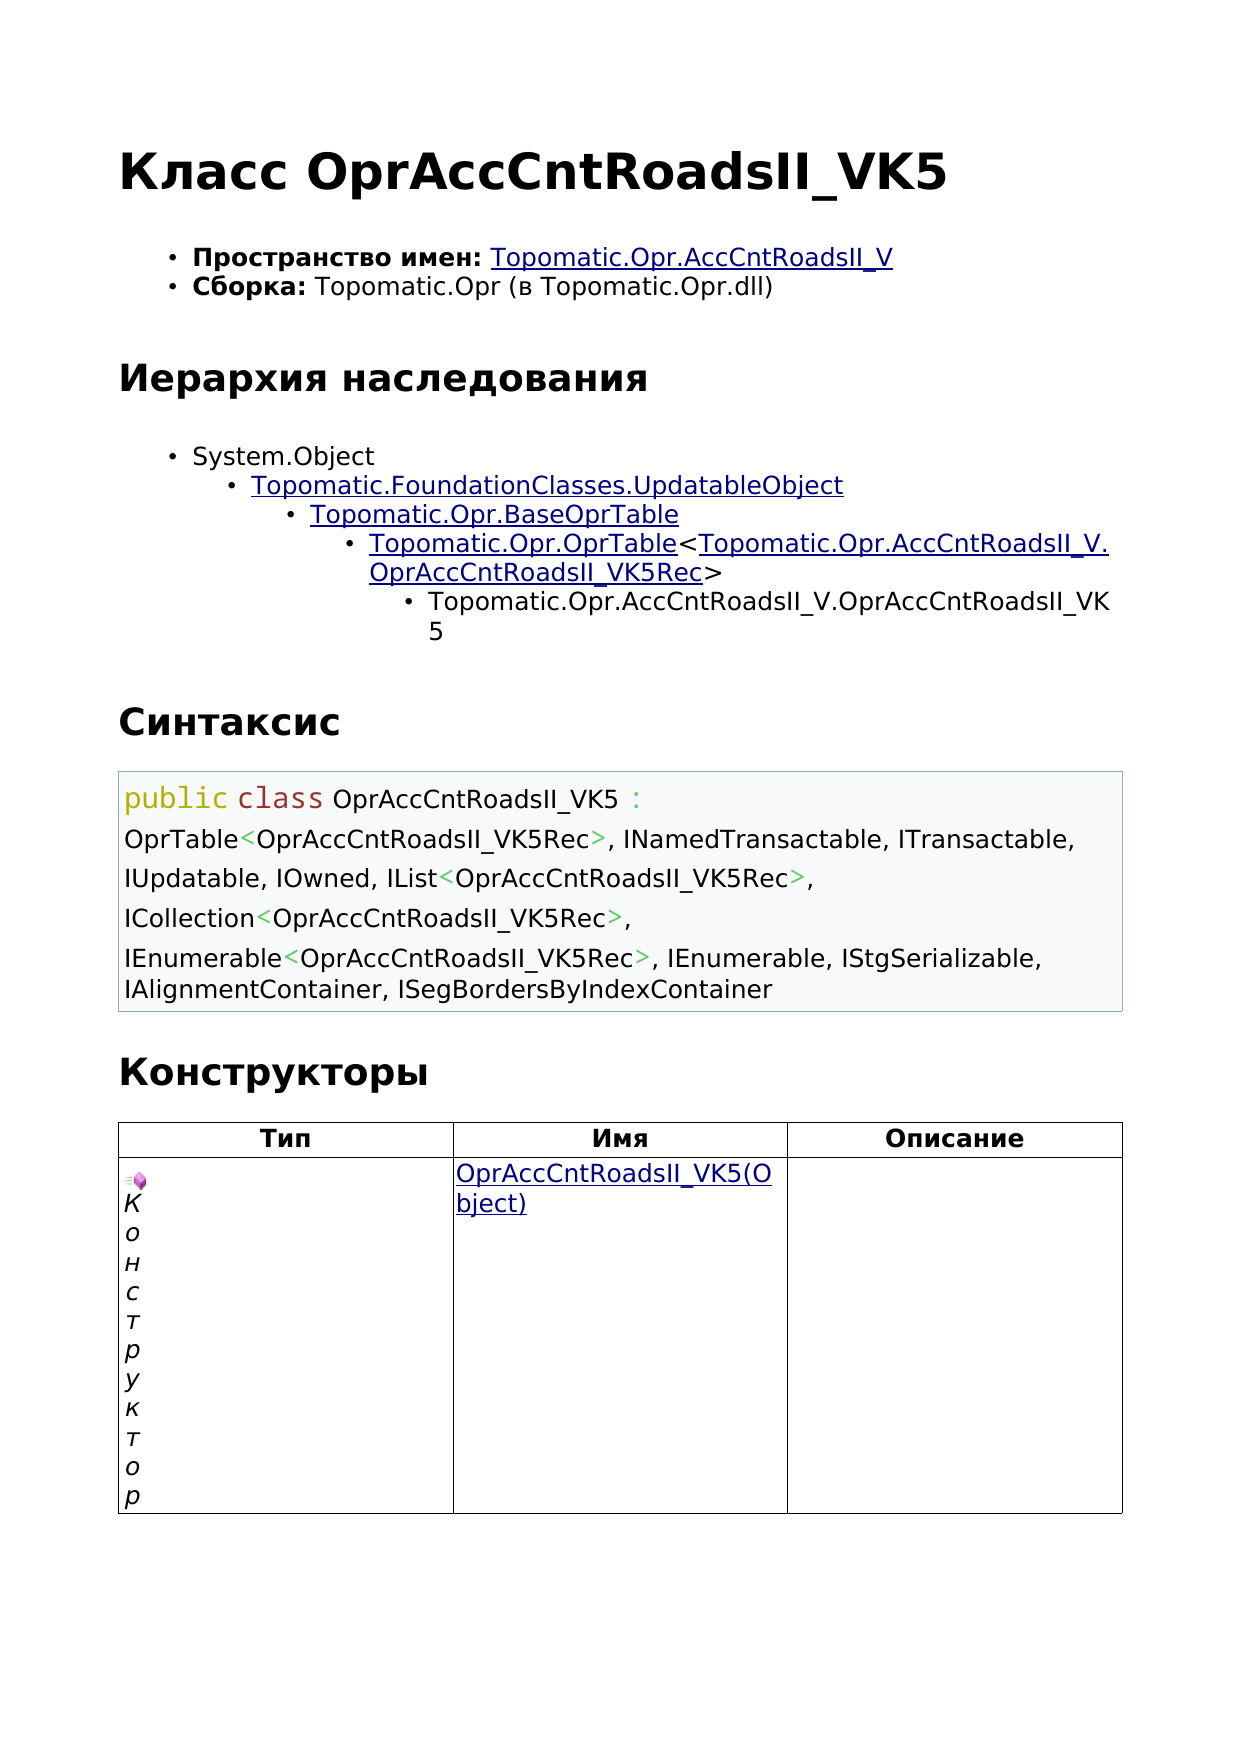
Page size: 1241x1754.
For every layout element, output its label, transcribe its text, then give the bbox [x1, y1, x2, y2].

table_header Описание [788, 1123, 1122, 1157]
list System.Object [177, 442, 1122, 471]
table_cell [119, 1158, 453, 1513]
table_header Имя [454, 1123, 787, 1157]
list Topomatic.Opr.AccCntRoadsII_V.OprAccCntRoadsII_VK5 [413, 588, 1122, 646]
list Пространство имен: Topomatic.Opr.AccCntRoadsII_V [177, 243, 1122, 272]
subtitle Иерархия наследования [118, 356, 1122, 400]
table_header public class OprAccCntRoadsII_VK5 : OprTable<OprAccCntRoadsII_VK5Rec>, INamedTransactable, ITransactable, IUpdatable, IOwned, IList<OprAccCntRoadsII_VK5Rec>, ICollection<OprAccCntRoadsII_VK5Rec>, IEnumerable<OprAccCntRoadsII_VK5Rec>, IEnumerable, IStgSerializable, IAlignmentContainer, ISegBordersByIndexContainer [119, 772, 1122, 1011]
table_header Тип [119, 1123, 453, 1157]
subtitle Класс OprAccCntRoadsII_VK5 [118, 143, 1122, 201]
list Сборка: Topomatic.Opr (в Topomatic.Opr.dll) [177, 272, 1122, 302]
list Topomatic.Opr.OprTable<Topomatic.Opr.AccCntRoadsII_V.OprAccCntRoadsII_VK5Rec> [354, 529, 1122, 588]
table_cell OprAccCntRoadsII_VK5(Object) [454, 1158, 787, 1513]
table_cell [788, 1158, 1122, 1513]
subtitle Конструкторы [118, 1051, 1122, 1094]
list Topomatic.FoundationClasses.UpdatableObject [236, 471, 1122, 500]
picture [121, 1172, 147, 1190]
list Topomatic.Opr.BaseOprTable [295, 500, 1122, 529]
subtitle Синтаксис [118, 700, 1122, 744]
